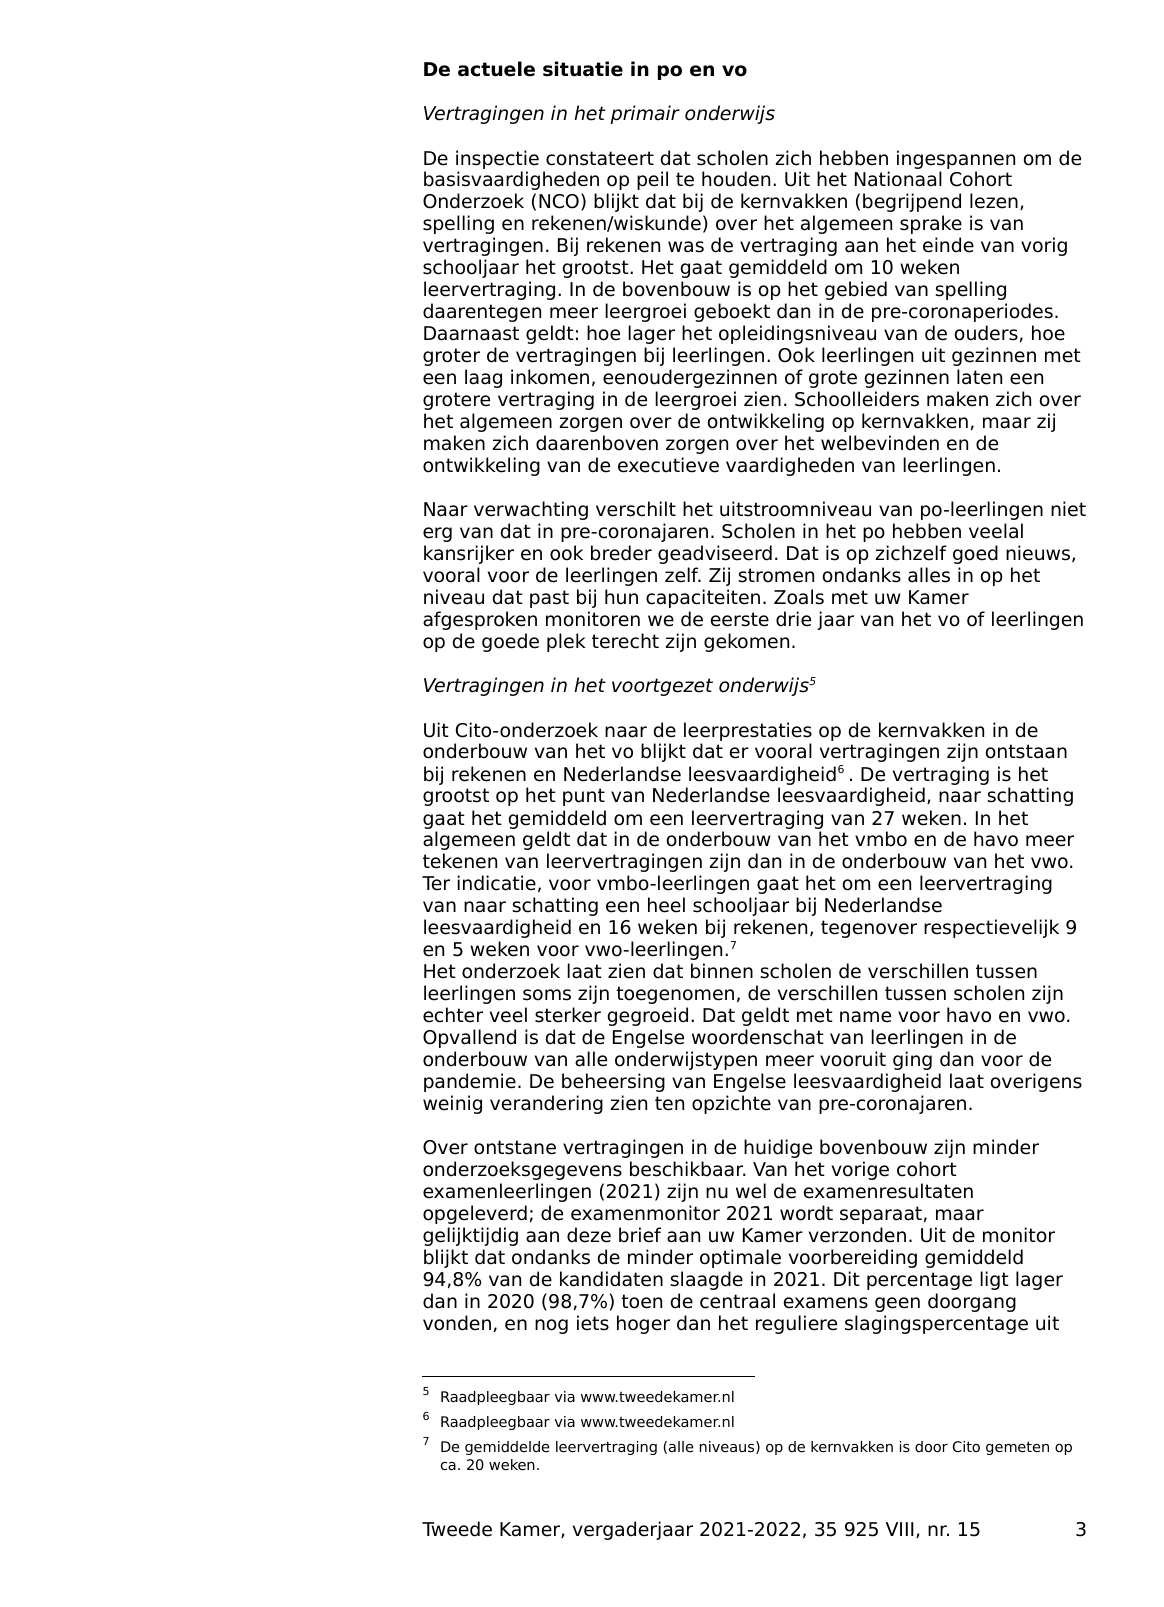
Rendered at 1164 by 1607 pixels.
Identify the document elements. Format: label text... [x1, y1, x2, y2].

subtitle De actuele situatie in po en vo [422, 59, 1087, 81]
text De inspectie constateert dat scholen zich hebben ingespannen om de basisvaardigheden op peil te houden. Uit het Nationaal Cohort Onderzoek (NCO) blijkt dat bij de kernvakken (begrijpend lezen, spelling en rekenen/wiskunde) over het algemeen sprake is van vertragingen. Bij rekenen was de vertraging aan het einde van vorig schooljaar het grootst. Het gaat gemiddeld om 10 weken leervertraging. In de bovenbouw is op het gebied van spelling daarentegen meer leergroei geboekt dan in de pre-coronaperiodes. Daarnaast geldt: hoe lager het opleidingsniveau van de ouders, hoe groter de vertragingen bij leerlingen. Ook leerlingen uit gezinnen met een laag inkomen, eenoudergezinnen of grote gezinnen laten een grotere vertraging in de leergroei zien. Schoolleiders maken zich over het algemeen zorgen over de ontwikkeling op kernvakken, maar zij maken zich daarenboven zorgen over het welbevinden en de ontwikkeling van de executieve vaardigheden van leerlingen. [422, 147, 1087, 477]
text Raadpleegbaar via www.tweedekamer.nl [422, 1385, 1087, 1407]
text Raadpleegbaar via www.tweedekamer.nl [422, 1410, 1087, 1432]
text Over ontstane vertragingen in de huidige bovenbouw zijn minder onderzoeksgegevens beschikbaar. Van het vorige cohort examenleerlingen (2021) zijn nu wel de examenresultaten opgeleverd; de examenmonitor 2021 wordt separaat, maar gelijktijdig aan deze brief aan uw Kamer verzonden. Uit de monitor blijkt dat ondanks de minder optimale voorbereiding gemiddeld 94,8% van de kandidaten slaagde in 2021. Dit percentage ligt lager dan in 2020 (98,7%) toen de centraal examens geen doorgang vonden, en nog iets hoger dan het reguliere slagingspercentage uit [422, 1137, 1087, 1335]
text Opvallend is dat de Engelse woordenschat van leerlingen in de onderbouw van alle onderwijstypen meer vooruit ging dan voor de pandemie. De beheersing van Engelse leesvaardigheid laat overigens weinig verandering zien ten opzichte van pre-coronajaren. [422, 1027, 1087, 1115]
text Naar verwachting verschilt het uitstroomniveau van po-leerlingen niet erg van dat in pre-coronajaren. Scholen in het po hebben veelal kansrijker en ook breder geadviseerd. Dat is op zichzelf goed nieuws, vooral voor de leerlingen zelf. Zij stromen ondanks alles in op het niveau dat past bij hun capaciteiten. Zoals met uw Kamer afgesproken monitoren we de eerste drie jaar van het vo of leerlingen op de goede plek terecht zijn gekomen. [422, 499, 1087, 653]
text Het onderzoek laat zien dat binnen scholen de verschillen tussen leerlingen soms zijn toegenomen, de verschillen tussen scholen zijn echter veel sterker gegroeid. Dat geldt met name voor havo en vwo. [422, 961, 1087, 1027]
text Uit Cito-onderzoek naar de leerprestaties op de kernvakken in de onderbouw van het vo blijkt dat er vooral vertragingen zijn ontstaan bij rekenen en Nederlandse leesvaardigheid. De vertraging is het grootst op het punt van Nederlandse leesvaardigheid, naar schatting gaat het gemiddeld om een leervertraging van 27 weken. In het algemeen geldt dat in de onderbouw van het vmbo en de havo meer tekenen van leervertragingen zijn dan in de onderbouw van het vwo. Ter indicatie, voor vmbo-leerlingen gaat het om een leervertraging van naar schatting een heel schooljaar bij Nederlandse leesvaardigheid en 16 weken bij rekenen, tegenover respectievelijk 9 en 5 weken voor vwo-leerlingen. [422, 719, 1087, 961]
subtitle Vertragingen in het voortgezet onderwijs [422, 675, 1087, 697]
text De gemiddelde leervertraging (alle niveaus) op de kernvakken is door Cito gemeten op ca. 20 weken. [422, 1435, 1087, 1474]
subtitle Vertragingen in het primair onderwijs [422, 103, 1087, 125]
